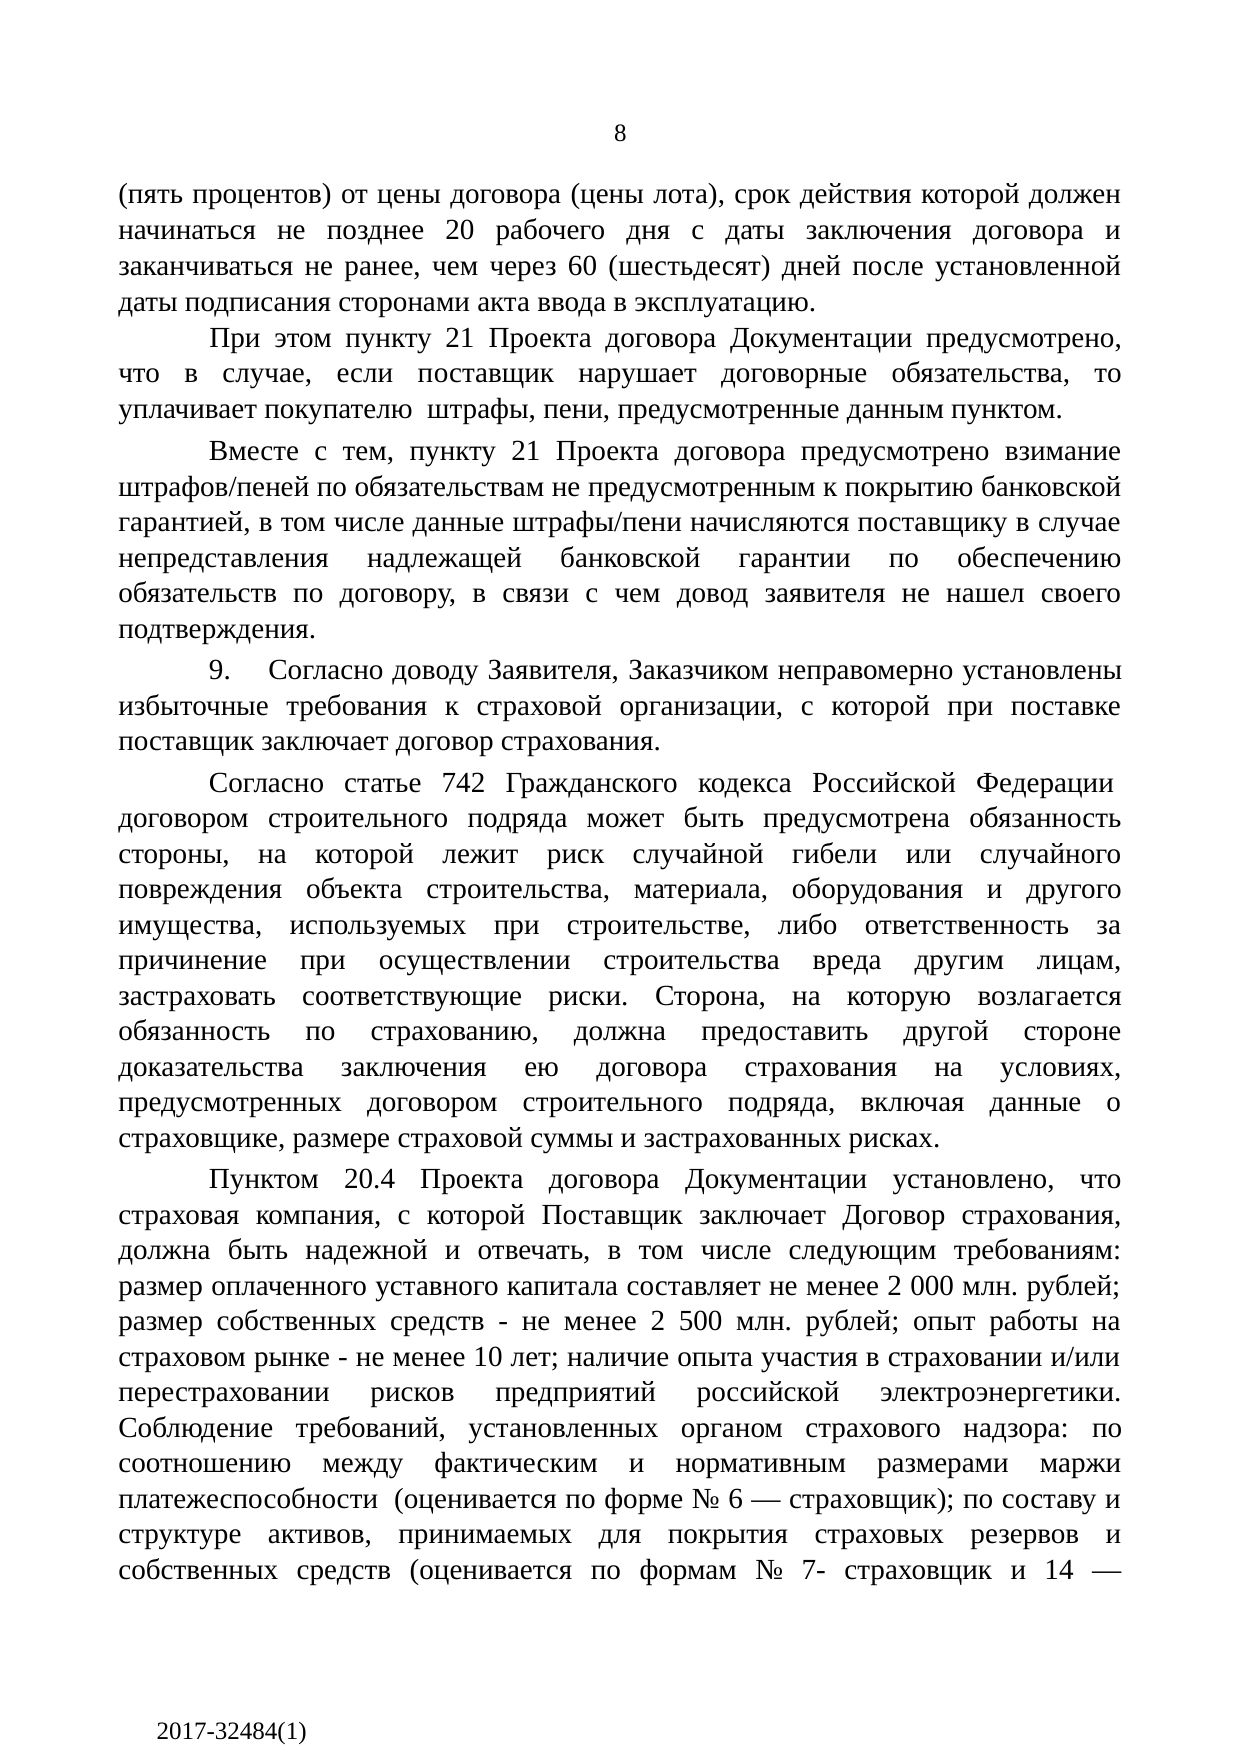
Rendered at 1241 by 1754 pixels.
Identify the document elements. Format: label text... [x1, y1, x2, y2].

text Пунктом 20.4 Проекта договора Документации установлено, что страховая компания, с которой Поставщик заключает Договор страхования, должна быть надежной и отвечать, в том числе следующим требованиям: размер оплаченного уставного капитала составляет не менее 2 000 млн. рублей; размер собственных средств - не менее 2 500 млн. рублей; опыт работы на страховом рынке - не менее 10 лет; наличие опыта участия в страховании и/или перестраховании рисков предприятий российской электроэнергетики. Соблюдение требований, установленных органом страхового надзора: по соотношению между фактическим и нормативным размерами маржи платежеспособности (оценивается по форме № 6 — страховщик); по составу и структуре активов, принимаемых для покрытия страховых резервов и собственных средств (оценивается по формам № 7- страховщик и 14 — [118, 1161, 1122, 1586]
text Согласно статье 742 Гражданского кодекса Российской Федерации договором строительного подряда может быть предусмотрена обязанность стороны, на которой лежит риск случайной гибели или случайного повреждения объекта строительства, материала, оборудования и другого имущества, используемых при строительстве, либо ответственность за причинение при осуществлении строительства вреда другим лицам, застраховать соответствующие риски. Сторона, на которую возлагается обязанность по страхованию, должна предоставить другой стороне доказательства заключения ею договора страхования на условиях, предусмотренных договором строительного подряда, включая данные о страховщике, размере страховой суммы и застрахованных рисках. [118, 765, 1122, 1153]
list Согласно доводу Заявителя, Заказчиком неправомерно установлены избыточные требования к страховой организации, с которой при поставке поставщик заключает договор страхования. [118, 652, 1122, 757]
text При этом пункту 21 Проекта договора Документации предусмотрено, что в случае, если поставщик нарушает договорные обязательства, то уплачивает покупателю штрафы, пени, предусмотренные данным пунктом. [118, 320, 1122, 425]
text Вместе с тем, пункту 21 Проекта договора предусмотрено взимание штрафов/пеней по обязательствам не предусмотренным к покрытию банковской гарантией, в том числе данные штрафы/пени начисляются поставщику в случае непредставления надлежащей банковской гарантии по обеспечению обязательств по договору, в связи с чем довод заявителя не нашел своего подтверждения. [118, 433, 1122, 644]
text (пять процентов) от цены договора (цены лота), срок действия которой должен начинаться не позднее 20 рабочего дня с даты заключения договора и заканчиваться не ранее, чем через 60 (шестьдесят) дней после установленной даты подписания сторонами акта ввода в эксплуатацию. [118, 176, 1122, 317]
